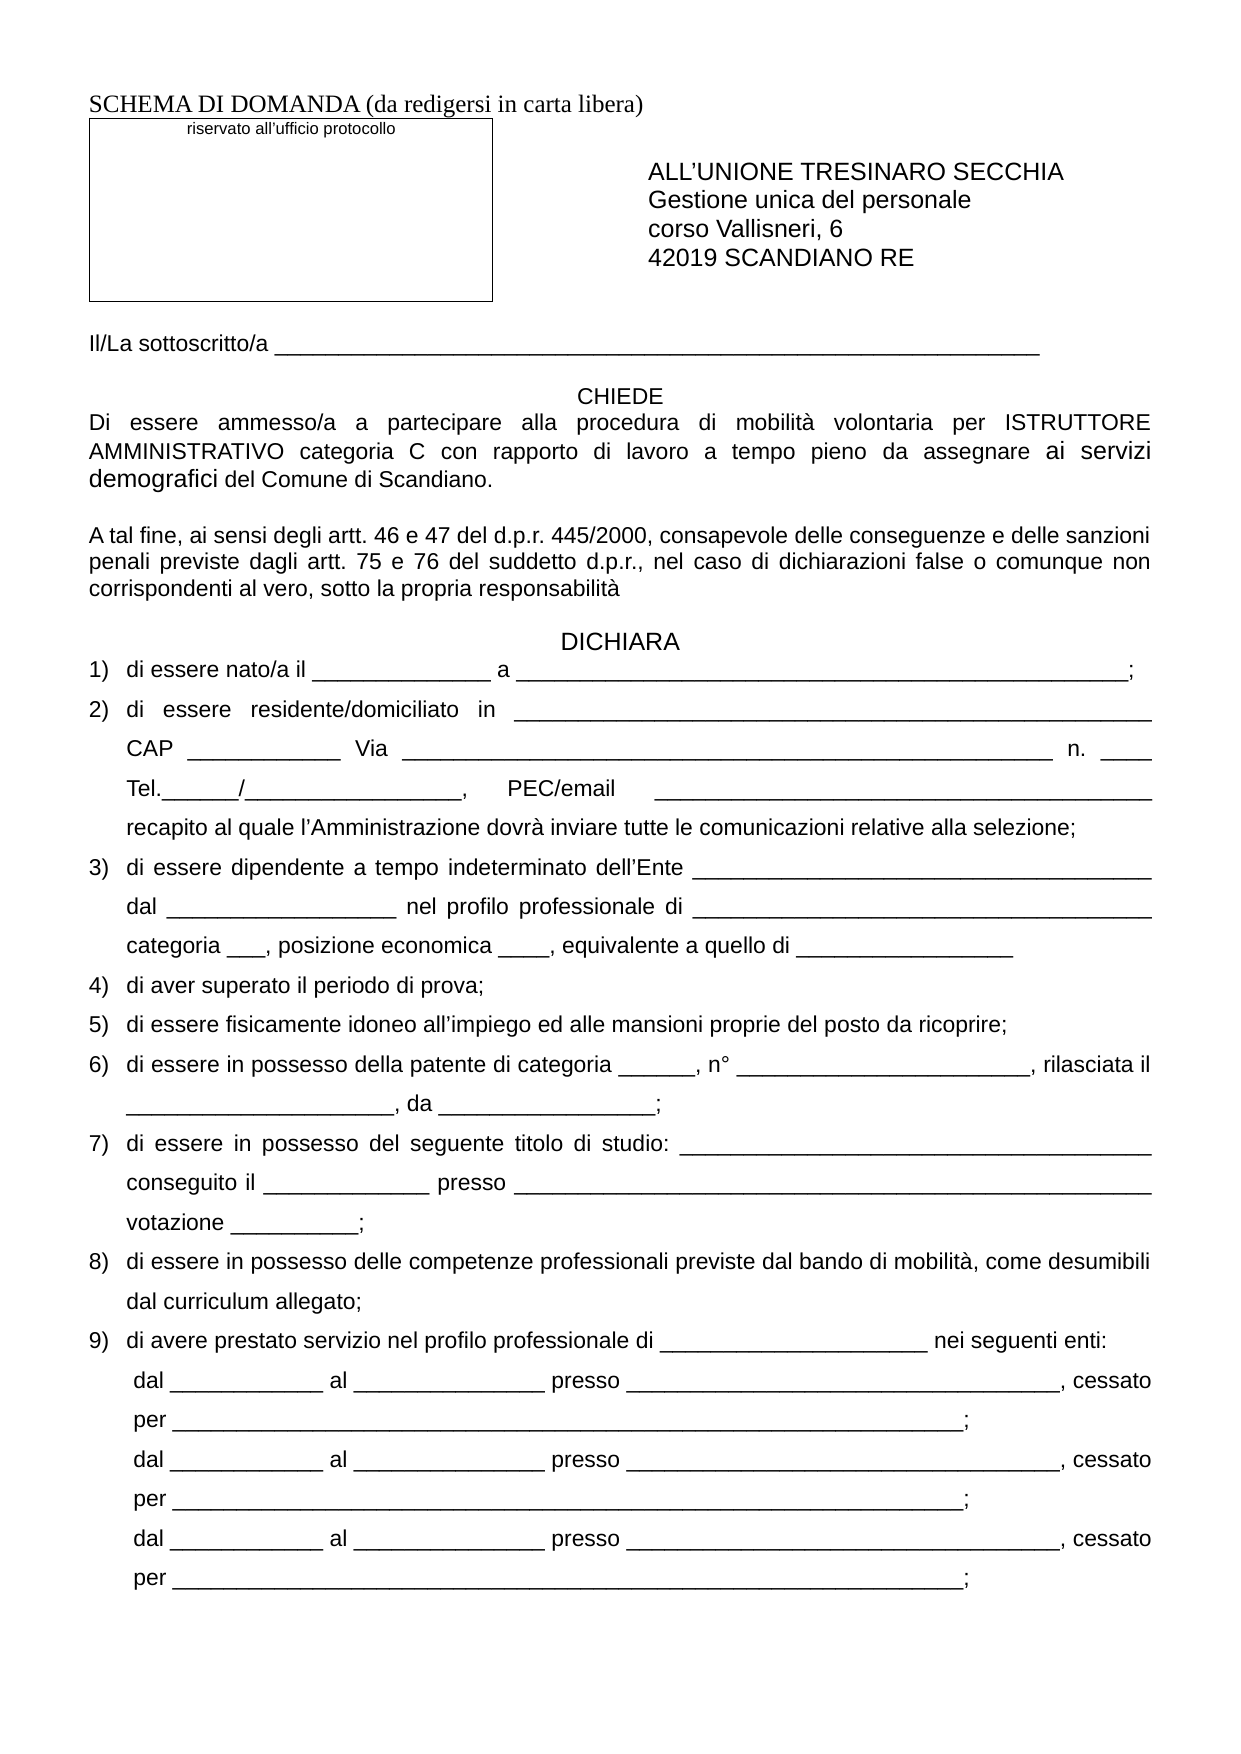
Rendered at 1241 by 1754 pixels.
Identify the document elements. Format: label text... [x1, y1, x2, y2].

table_header ALL’UNIONE TRESINARO SECCHIA Gestione unica del personale corso Vallisneri, 6 42019 SCANDIANO RE [641, 118, 1091, 301]
text dal ____________ al _______________ presso __________________________________, cessato per ______________________________________________________________; [133, 1525, 1152, 1591]
table_header [493, 118, 641, 301]
text Di essere ammesso/a a partecipare alla procedura di mobilità volontaria per ISTRUTTORE AMMINISTRATIVO categoria C con rapporto di lavoro a tempo pieno da assegnare ai servizi demografici del Comune di Scandiano. [89, 409, 1152, 493]
text Il/La sottoscritto/a ____________________________________________________________ [89, 330, 1152, 357]
text A tal fine, ai sensi degli artt. 46 e 47 del d.p.r. 445/2000, consapevole delle conseguenze e delle sanzioni penali previste dagli artt. 75 e 76 del suddetto d.p.r., nel caso di dichiarazioni false o comunque non corrispondenti al vero, sotto la propria responsabilità [89, 522, 1152, 601]
list di avere prestato servizio nel profilo professionale di _____________________ nei seguenti enti: [89, 1327, 1152, 1354]
text CHIEDE [89, 383, 1152, 409]
list di essere dipendente a tempo indeterminato dell’Ente ____________________________________ dal __________________ nel profilo professionale di ____________________________________ categoria ___, posizione economica ____, equivalente a quello di _________________ [89, 853, 1152, 959]
list di aver superato il periodo di prova; [89, 972, 1152, 998]
list di essere residente/domiciliato in __________________________________________________ CAP ____________ Via ___________________________________________________ n. ____ Tel.______/_________________, PEC/email _______________________________________ recapito al quale l’Amministrazione dovrà inviare tutte le comunicazioni relative alla selezione; [89, 696, 1152, 840]
list di essere nato/a il ______________ a ________________________________________________; [89, 656, 1152, 682]
text DICHIARA [89, 627, 1152, 656]
list di essere in possesso della patente di categoria ______, n° _______________________, rilasciata il _____________________, da _________________; [89, 1051, 1152, 1117]
list di essere in possesso del seguente titolo di studio: _____________________________________ conseguito il _____________ presso __________________________________________________ votazione __________; [89, 1130, 1152, 1235]
list di essere in possesso delle competenze professionali previste dal bando di mobilità, come desumibili dal curriculum allegato; [89, 1248, 1152, 1314]
list di essere fisicamente idoneo all’impiego ed alle mansioni proprie del posto da ricoprire; [89, 1011, 1152, 1038]
text dal ____________ al _______________ presso __________________________________, cessato per ______________________________________________________________; [133, 1446, 1152, 1512]
text dal ____________ al _______________ presso __________________________________, cessato per ______________________________________________________________; [133, 1367, 1152, 1433]
text SCHEMA DI DOMANDA (da redigersi in carta libera) [89, 89, 1152, 117]
table_header riservato all’ufficio protocollo [90, 119, 492, 301]
